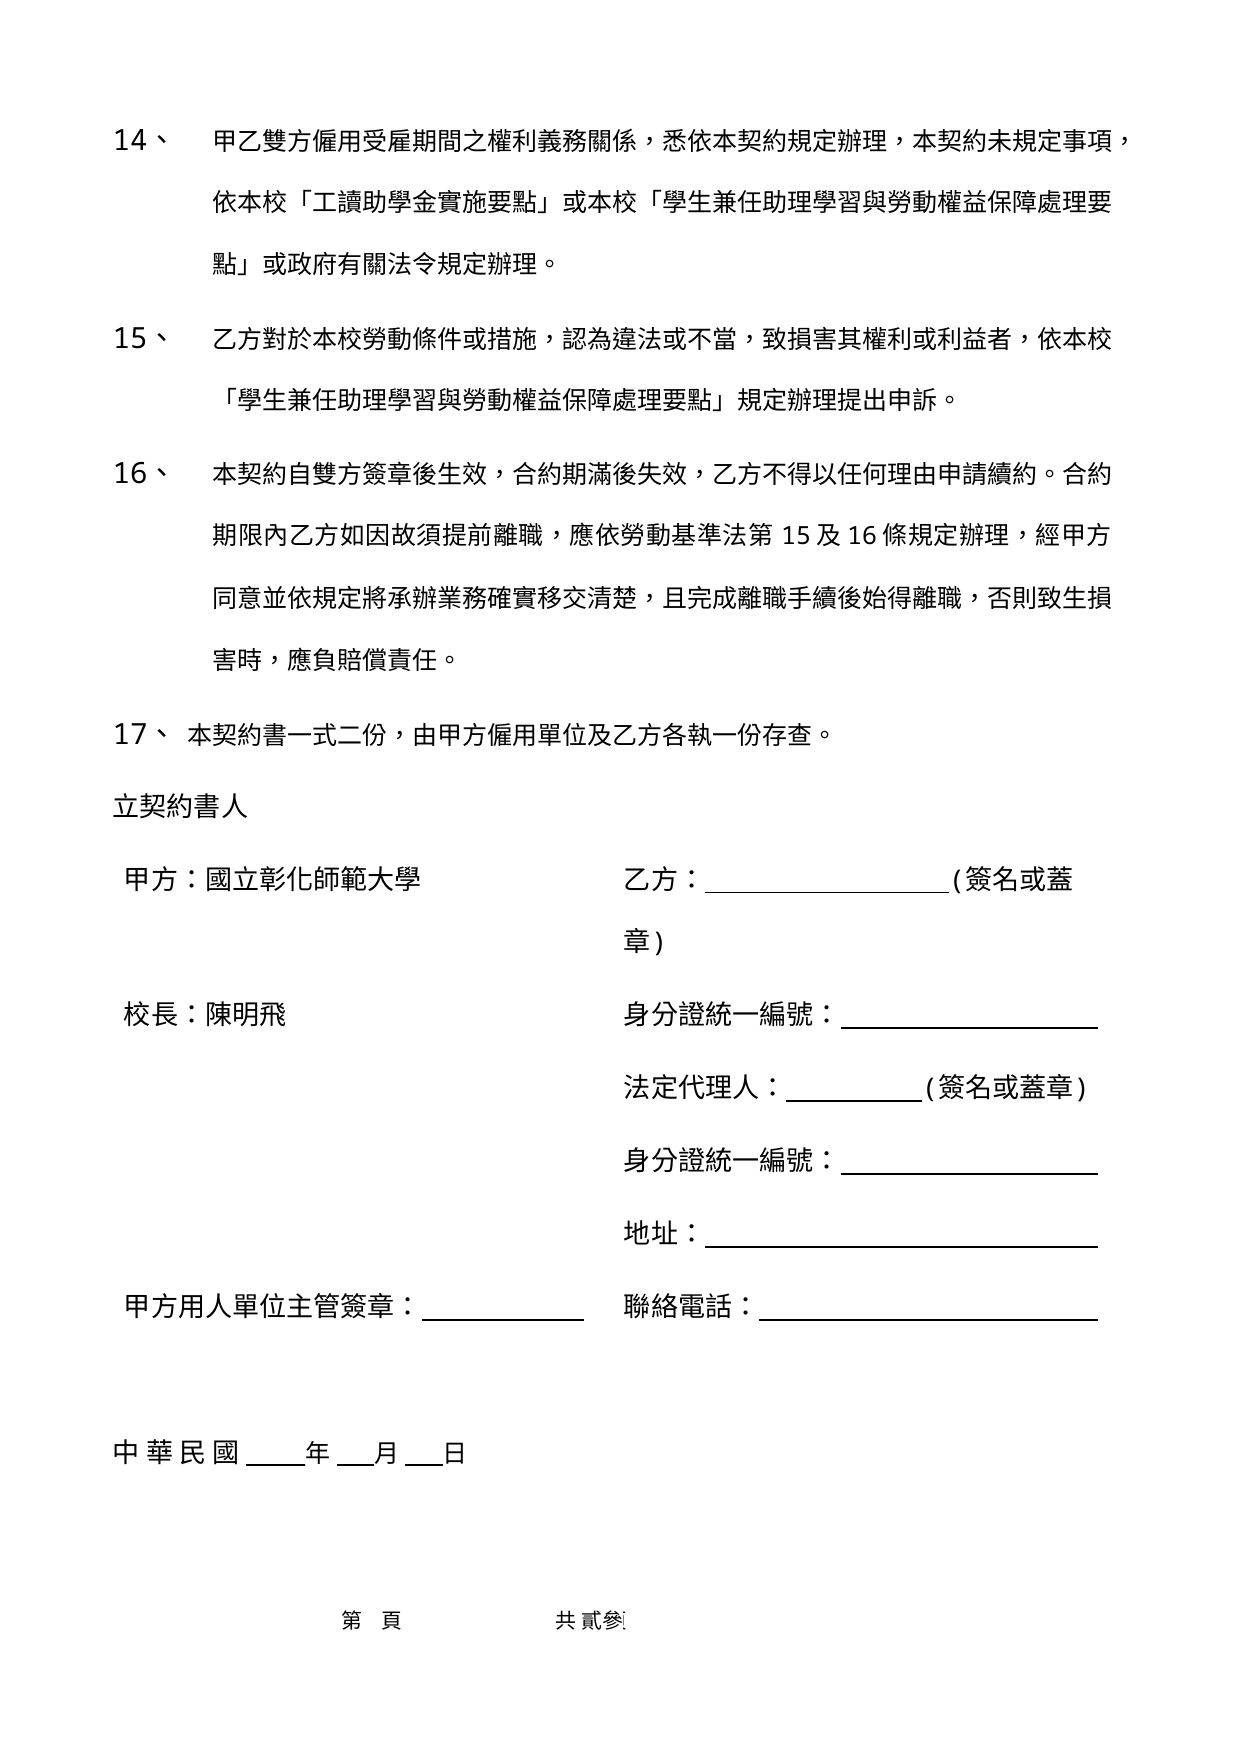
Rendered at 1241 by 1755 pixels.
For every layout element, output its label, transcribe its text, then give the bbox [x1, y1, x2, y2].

table_header 乙方： (簽名或蓋章) [613, 826, 1112, 961]
table_cell 地址： [613, 1180, 1112, 1253]
table_cell 法定代理人： (簽名或蓋章) [613, 1034, 1112, 1107]
table_cell 身分證統一編號： [613, 1107, 1112, 1180]
table_cell 甲方用人單位主管簽章： [113, 1253, 612, 1326]
list 乙方對於本校勞動條件或措施，認為違法或不當，致損害其權利或利益者，依本校「學生兼任助理學習與勞動權益保障處理要點」規定辦理提出申訴。 [112, 294, 1112, 419]
table_cell [113, 1107, 612, 1180]
table_cell 聯絡電話： [613, 1253, 1112, 1326]
list 本契約書一式二份，由甲方僱用單位及乙方各執一份存查。 [112, 690, 1112, 753]
table_cell 校長：陳明飛 [113, 961, 612, 1034]
table_cell [113, 1034, 612, 1107]
table_cell 身分證統一編號： [613, 961, 1112, 1034]
text 立契約書人 [112, 763, 1112, 826]
list 本契約自雙方簽章後生效，合約期滿後失效，乙方不得以任何理由申請續約。合約期限內乙方如因故須提前離職，應依勞動基準法第15及16條規定辦理，經甲方同意並依規定將承辦業務確實移交清楚，且完成離職手續後始得離職，否則致生損害時，應負賠償責任。 [112, 430, 1112, 680]
text 中華民國 年 月 日 [112, 1409, 1112, 1471]
table_cell [113, 1180, 612, 1253]
table_header 甲方：國立彰化師範大學 [113, 826, 612, 961]
list 甲乙雙方僱用受雇期間之權利義務關係，悉依本契約規定辦理，本契約未規定事項，依本校「工讀助學金實施要點」或本校「學生兼任助理學習與勞動權益保障處理要點」或政府有關法令規定辦理。 [112, 96, 1112, 284]
